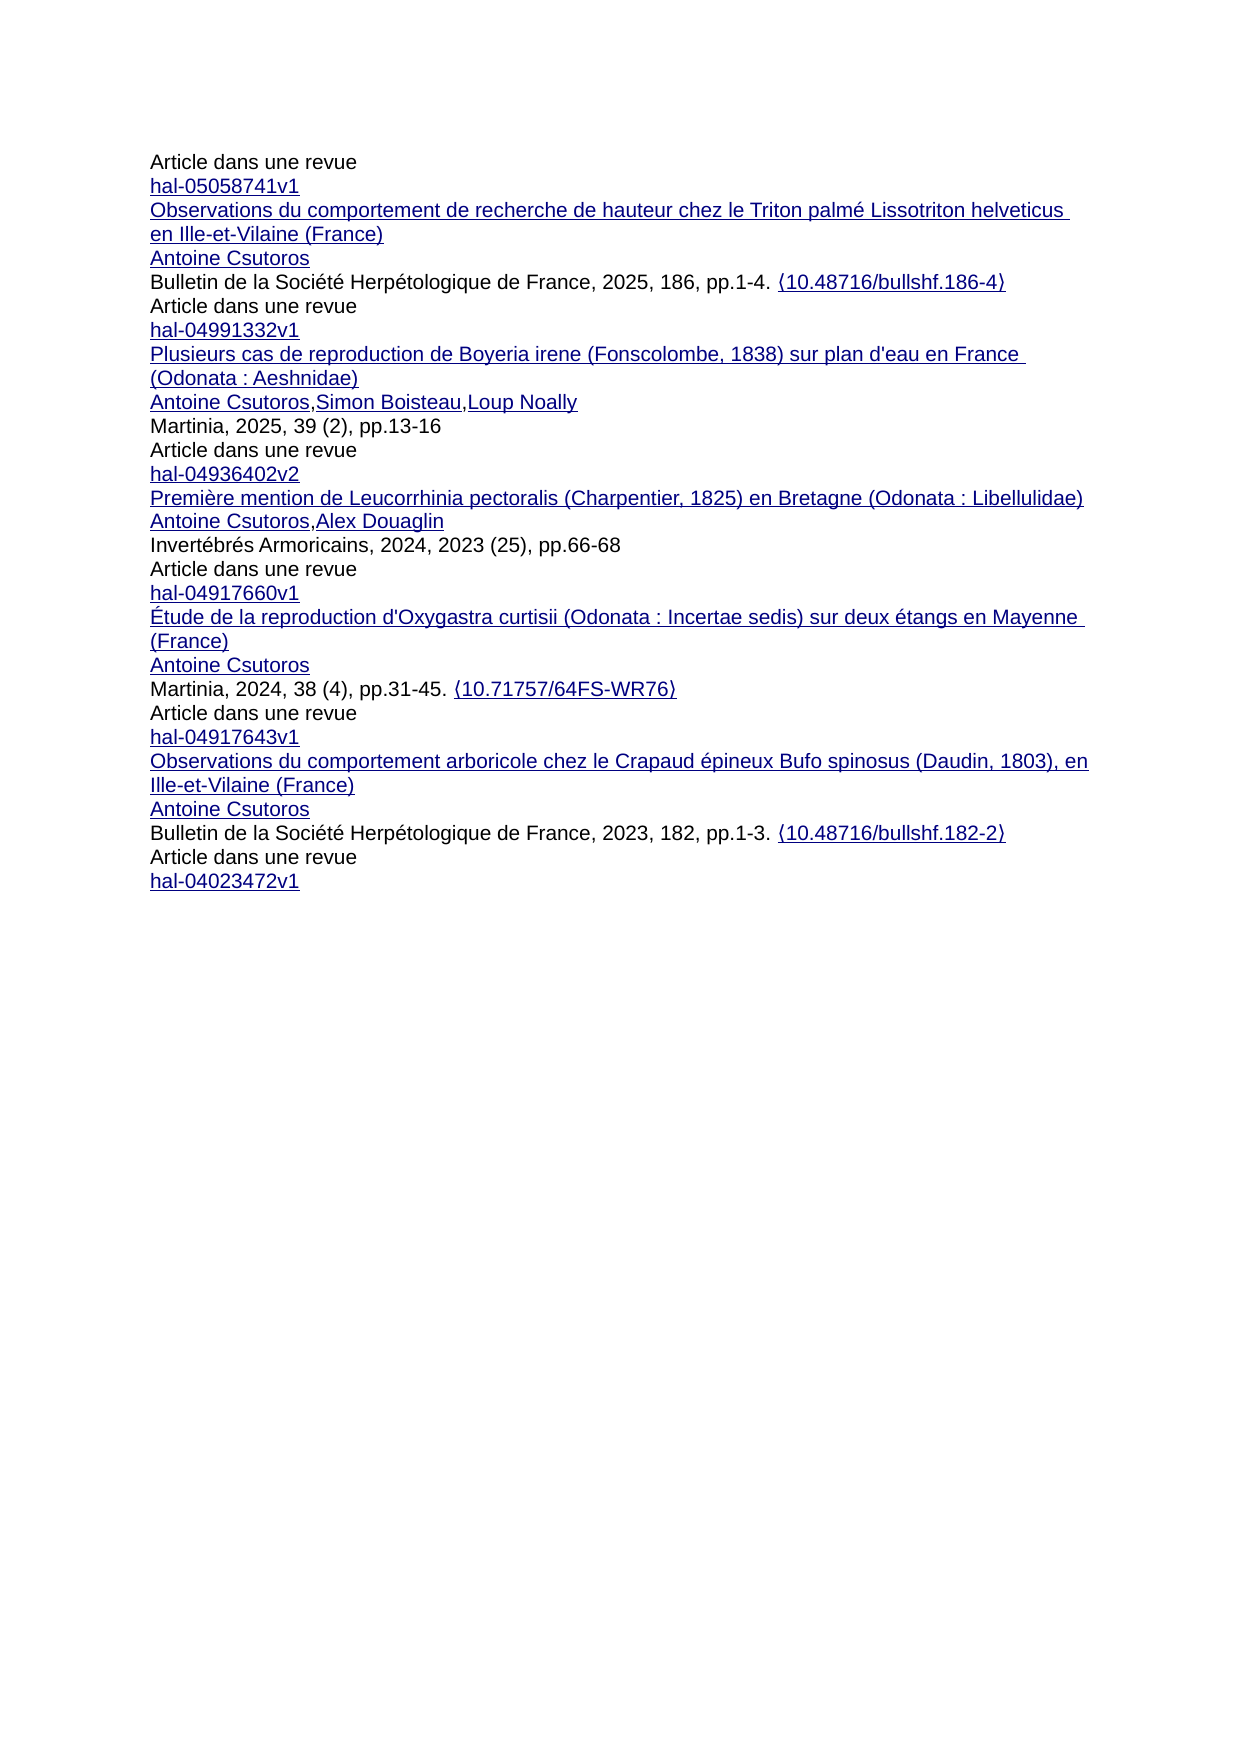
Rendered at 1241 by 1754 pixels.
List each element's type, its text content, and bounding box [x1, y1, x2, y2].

table_cell Étude de la reproduction d'Oxygastra curtisii (Odonata : Incertae sedis) sur deux étangs en Mayenne (France) Antoine Csutoros Martinia, 2024, 38 (4), pp.31-45. ⟨10.71757/64FS-WR76⟩ Article dans une revue hal-04917643v1 [150, 605, 1090, 749]
table_cell Première mention de Leucorrhinia pectoralis (Charpentier, 1825) en Bretagne (Odonata : Libellulidae) Antoine Csutoros,Alex Douaglin Invertébrés Armoricains, 2024, 2023 (25), pp.66-68 Article dans une revue hal-04917660v1 [150, 485, 1090, 605]
table_cell Observations du comportement de recherche de hauteur chez le Triton palmé Lissotriton helveticus en Ille-et-Vilaine (France) Antoine Csutoros Bulletin de la Société Herpétologique de France, 2025, 186, pp.1-4. ⟨10.48716/bullshf.186-4⟩ Article dans une revue hal-04991332v1 [150, 198, 1090, 342]
table_cell Article dans une revue hal-05058741v1 [150, 150, 1090, 198]
table_cell Observations du comportement arboricole chez le Crapaud épineux Bufo spinosus (Daudin, 1803), en Ille-et-Vilaine (France) Antoine Csutoros Bulletin de la Société Herpétologique de France, 2023, 182, pp.1-3. ⟨10.48716/bullshf.182-2⟩ Article dans une revue hal-04023472v1 [150, 749, 1090, 893]
table_cell Plusieurs cas de reproduction de Boyeria irene (Fonscolombe, 1838) sur plan d'eau en France (Odonata : Aeshnidae) Antoine Csutoros,Simon Boisteau,Loup Noally Martinia, 2025, 39 (2), pp.13-16 Article dans une revue hal-04936402v2 [150, 342, 1090, 485]
